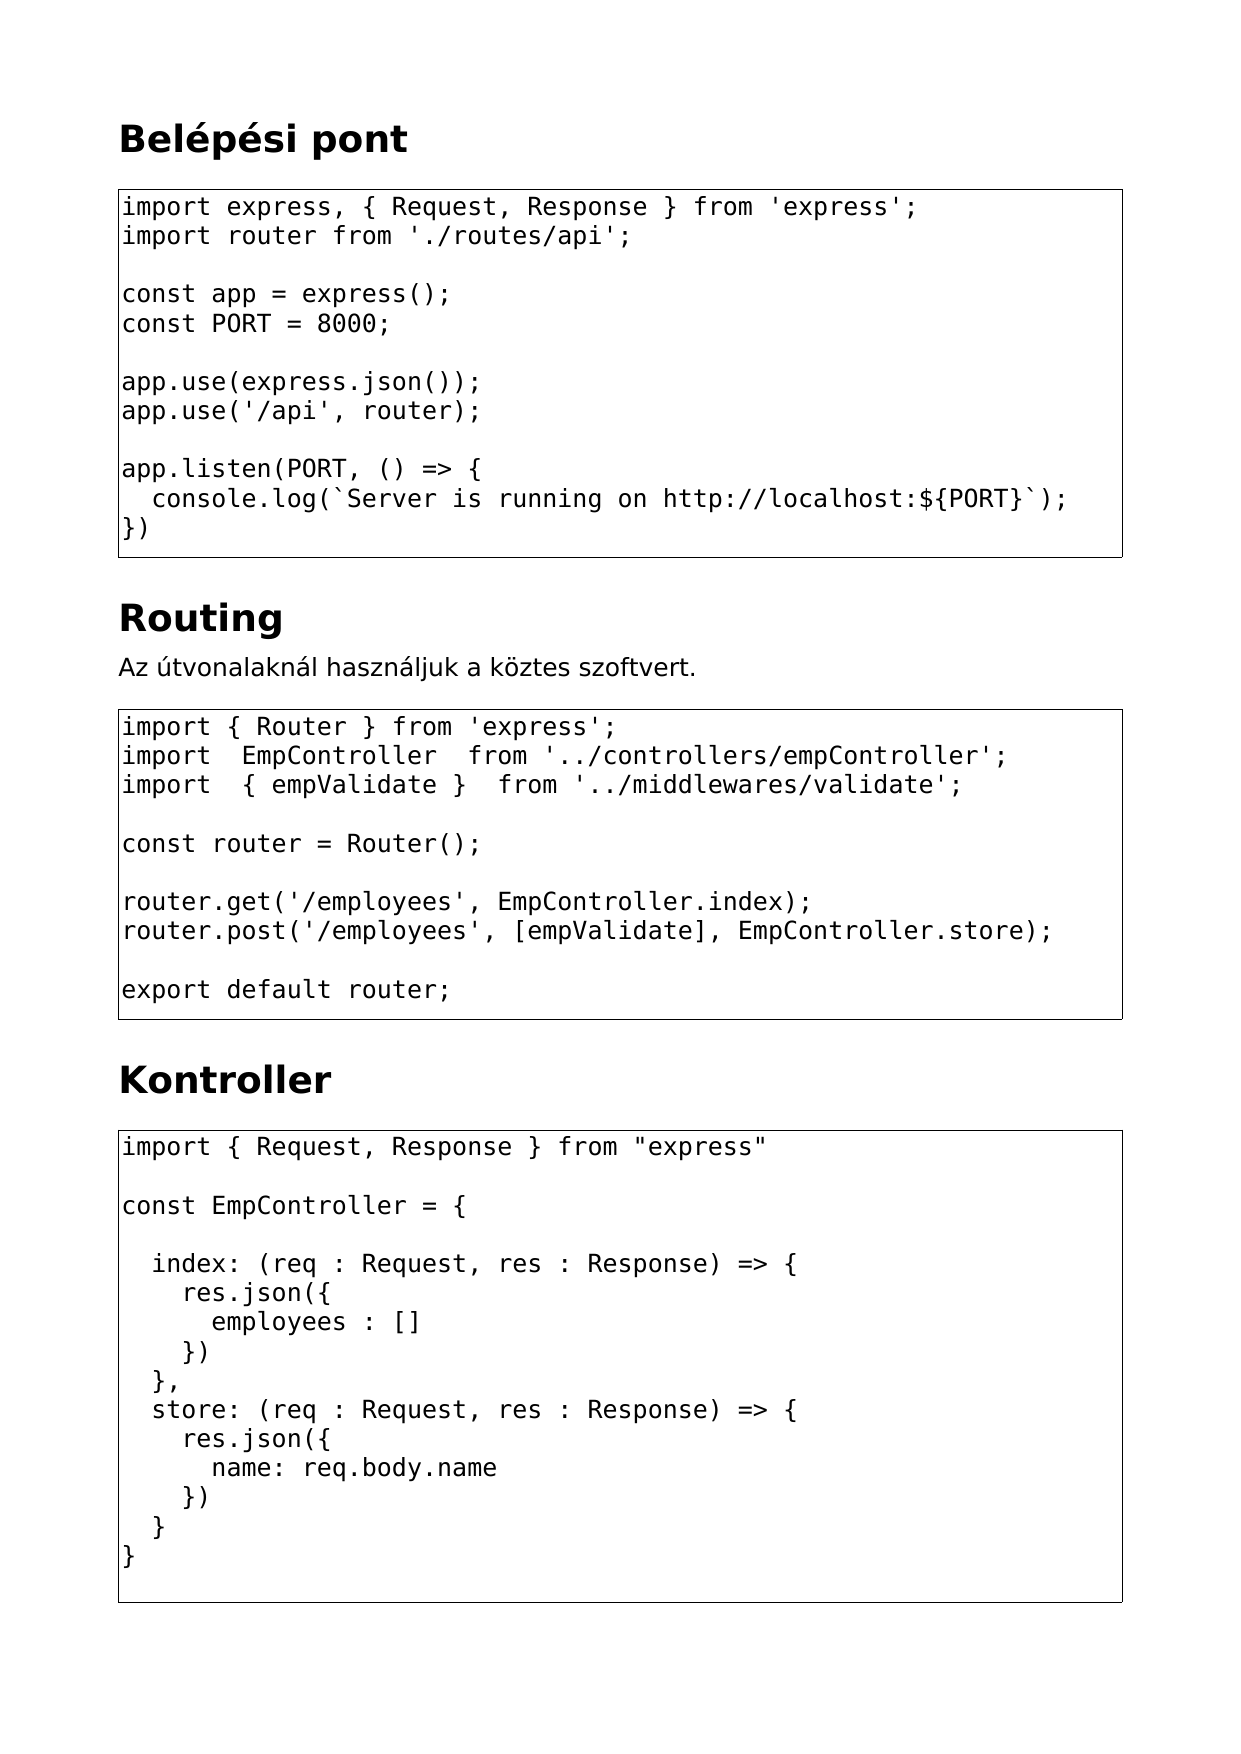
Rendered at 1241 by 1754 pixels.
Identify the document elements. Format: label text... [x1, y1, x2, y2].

subtitle Kontroller [118, 1058, 1122, 1102]
subtitle Belépési pont [118, 118, 1122, 162]
table_header import express, { Request, Response } from 'express'; import router from './routes/api'; const app = express(); const PORT = 8000; app.use(express.json()); app.use('/api', router); app.listen(PORT, () => { console.log(`Server is running on http://localhost:${PORT}`); }) [119, 190, 1122, 557]
table_header import { Request, Response } from "express" const EmpController = { index: (req : Request, res : Response) => { res.json({ employees : [] }) }, store: (req : Request, res : Response) => { res.json({ name: req.body.name }) } } [119, 1131, 1122, 1602]
text Az útvonalaknál használjuk a köztes szoftvert. [118, 653, 1122, 682]
table_header import { Router } from 'express'; import EmpController from '../controllers/empController'; import { empValidate } from '../middlewares/validate'; const router = Router(); router.get('/employees', EmpController.index); router.post('/employees', [empValidate], EmpController.store); export default router; [119, 710, 1122, 1019]
subtitle Routing [118, 597, 1122, 640]
